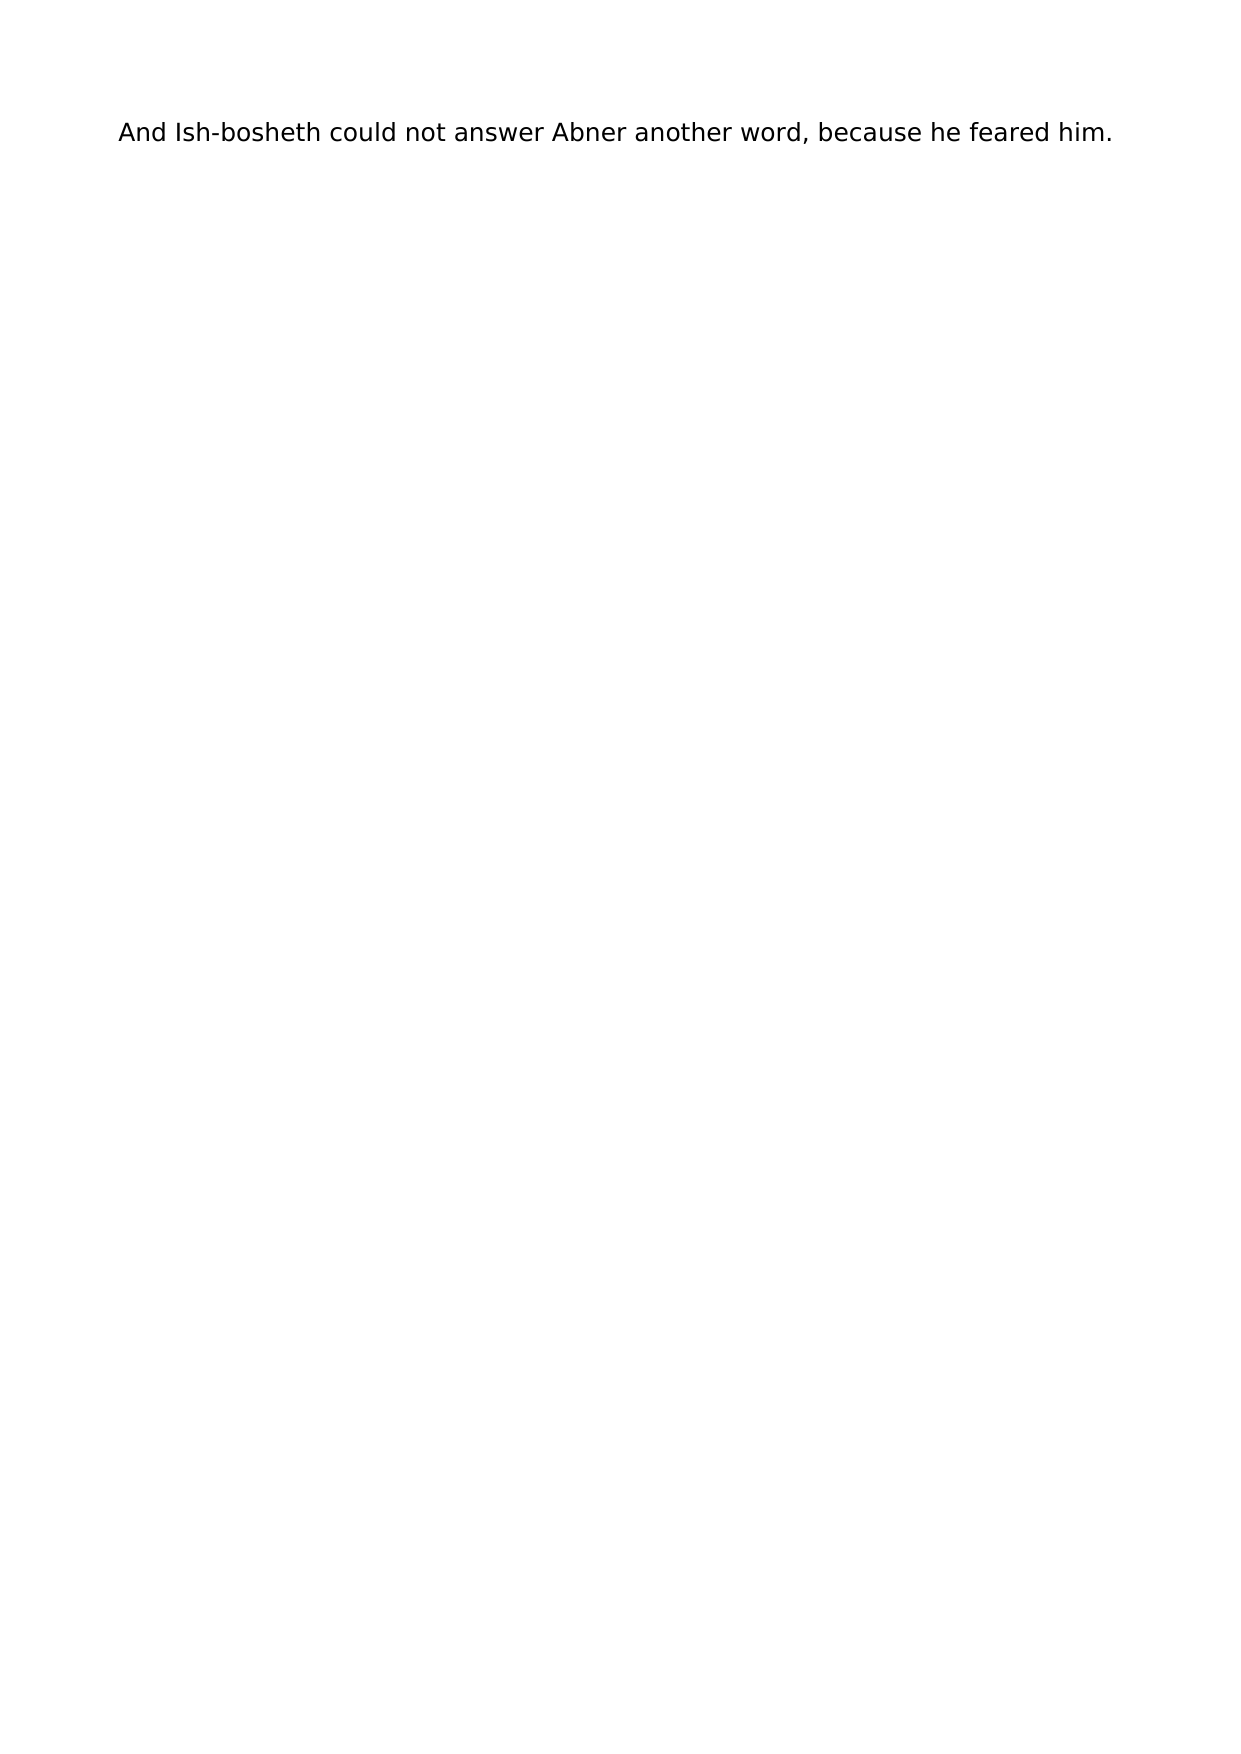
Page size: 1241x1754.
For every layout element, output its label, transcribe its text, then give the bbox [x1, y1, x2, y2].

text And Ish-bosheth could not answer Abner another word, because he feared him. [118, 118, 1122, 147]
